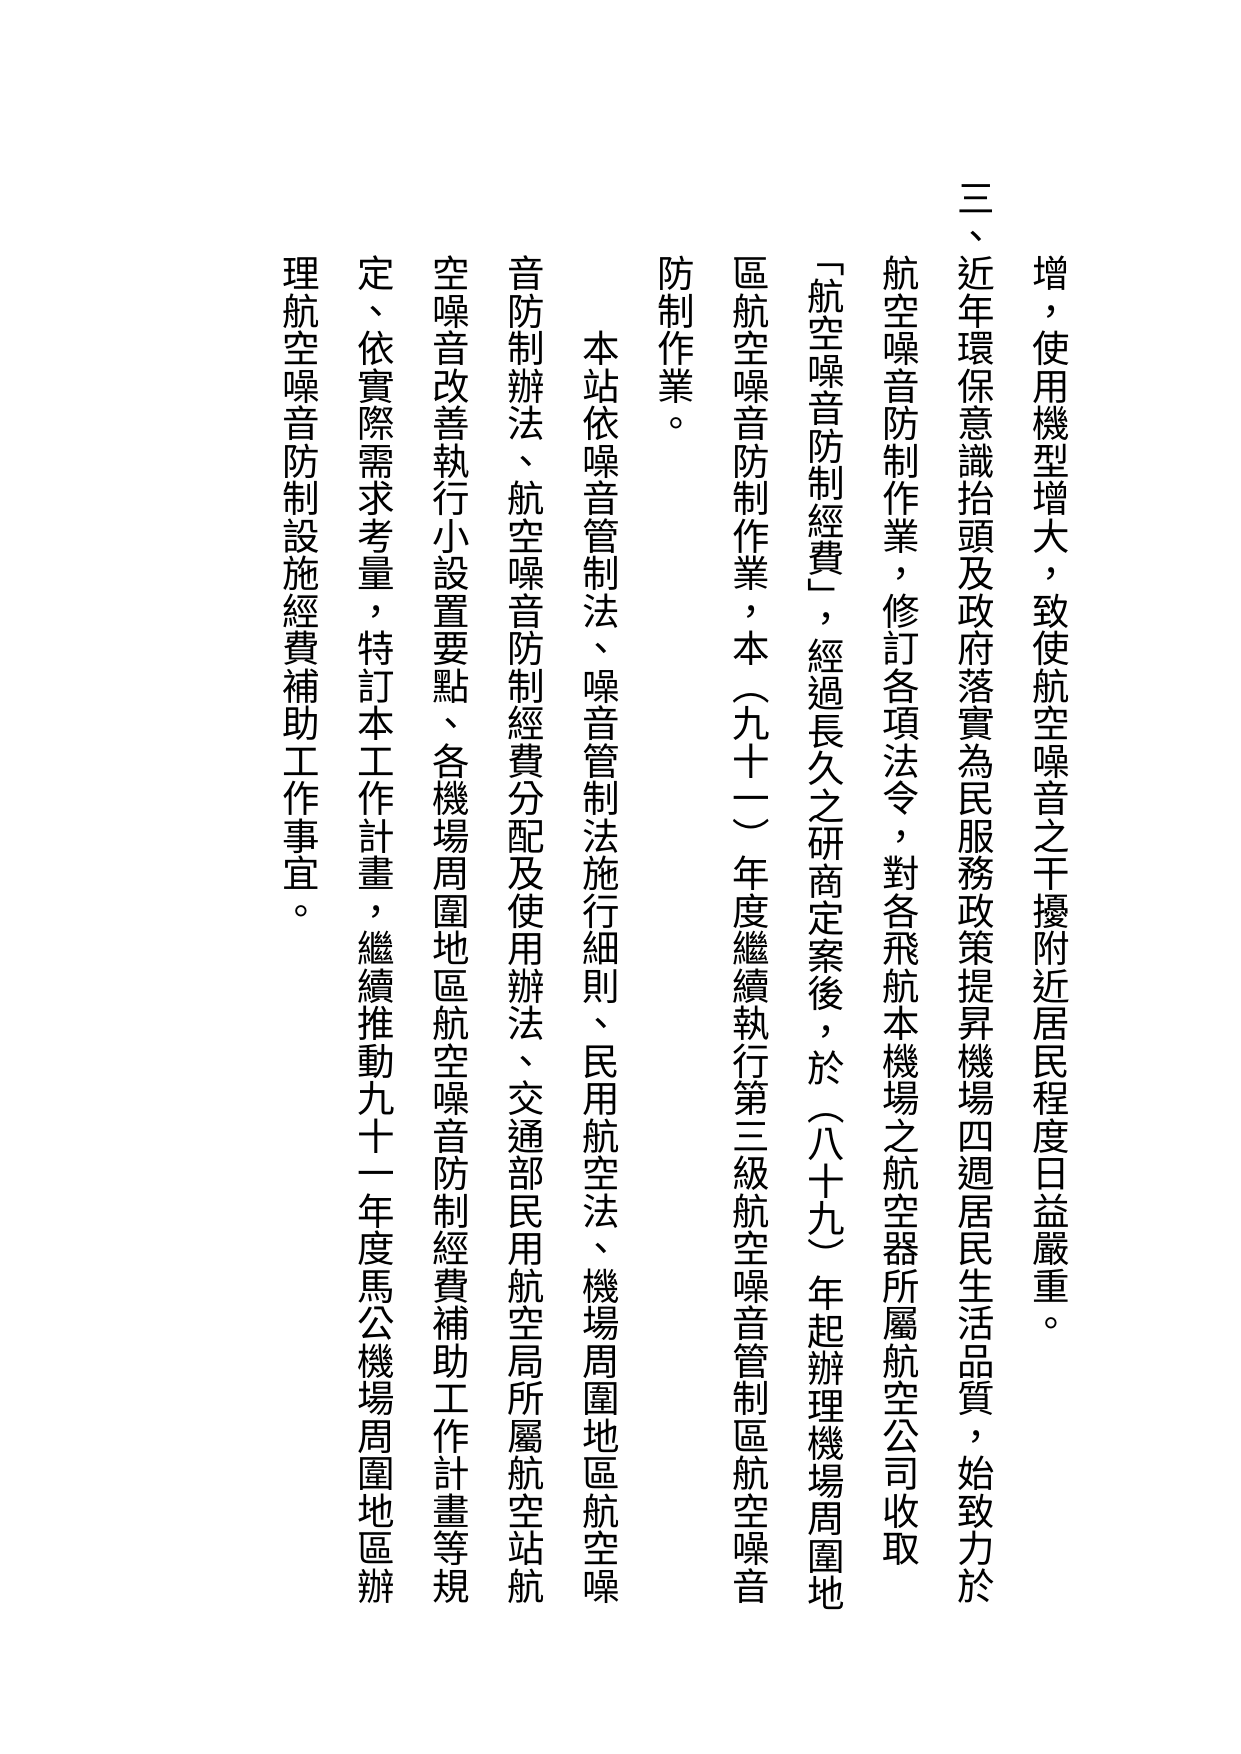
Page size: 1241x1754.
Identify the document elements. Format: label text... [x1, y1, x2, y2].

text 本站依噪音管制法、噪音管制法施行細則、民用航空法、機場周圍地區航空噪 音防制辦法、航空噪音防制經費分配及使用辦法、交通部民用航空局所屬航空站航 空噪音改善執行小設置要點、各機場周圍地區航空噪音防制經費補助工作計畫等規 定、依實際需求考量，特訂本工作計畫，繼續推動九十一年度馬公機場周圍地區辦理航空噪音防制設施經費補助工作事宜。 [264, 142, 639, 1612]
text 二、由於天空開放政策影響及國民所得提高，來澎湖旅遊觀光及返鄉、經商活動頻繁、 航空票價與輪船航運之票價差距較小，致使馬公往返台灣本島各航線起、降班次驟 增，使用機型增大，致使航空噪音之干擾附近居民程度日益嚴重。 [1014, 142, 1089, 1612]
text 三、近年環保意識抬頭及政府落實為民服務政策提昇機場四週居民生活品質，始致力於航空噪音防制作業，修訂各項法令，對各飛航本機場之航空器所屬航空公司收取「航空噪音防制經費」，經過長久之研商定案後，於（八十九）年起辦理機場周圍地區航空噪音防制作業，本（九十一）年度繼續執行第三級航空噪音管制區航空噪音防制作業。 [639, 179, 1014, 1612]
text 第一章 現行機場周圍地區航空噪音管制區範圍、過去已辦理之補助區域範圍及九十年 航空噪音防制經費收支情形。 一、馬公機場周圍地區航空噪音管制區範圍： １、馬公機場依據「機場周圍地區航空噪音防制辦法」規定，於八十六年十二月二十 四日完成設置馬公機場周圍共十三個監測站（各測站位置如附件一）及監控中心 系統架構，以連續二十四小時收集航空噪音資料，於每季結束次月十五日前，向 澎湖縣政府環境保護局申報實際監測記錄。馬公機場八十九年一月至九十年六月 各航空噪音監測站每月平均測量統計表（如附件二）依測量結果劃定馬公機場航 空噪音等噪音線圖。（航空噪音影響範圍，如附件三）。 ２、依澎湖縣政府於九十年十月三日召開之「馬公機場航空噪音管制區劃定等級區分」 會議決議通過；馬公機場航空噪音管制區劃定區分與八十八年十月十四日公告內 容相同（如附件四）航空噪音管制區劃定等級區分為： 第三級航空噪音管制區：馬公市│烏崁里。 湖西鄉│隘門村、西溪村、城北村、太武村。 [189, 142, 264, 1612]
